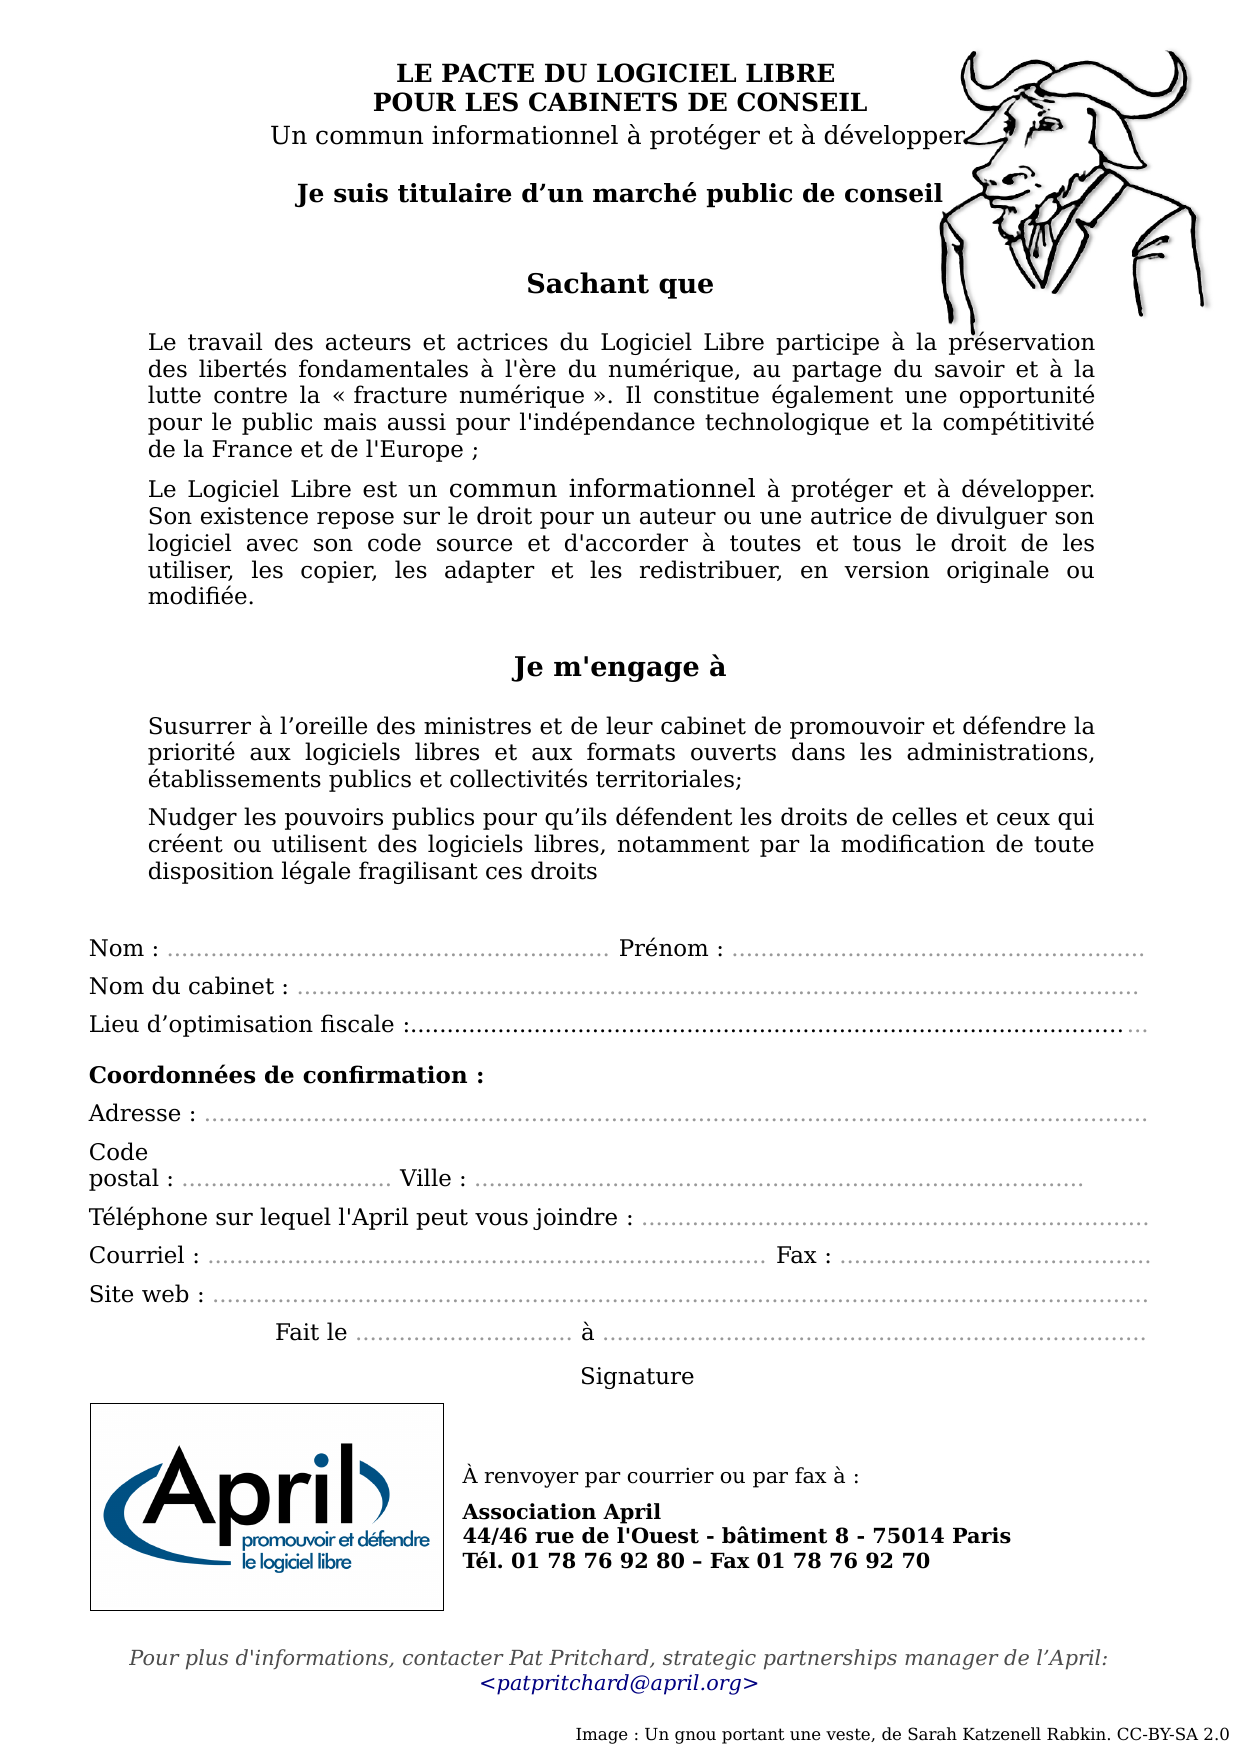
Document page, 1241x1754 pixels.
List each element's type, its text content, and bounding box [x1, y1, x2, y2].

text Nom : ............................................................. Prénom : ......................................................... [88, 935, 1152, 961]
picture [903, 22, 1232, 345]
text Code postal : ............................. Ville : .................................................................................... [88, 1139, 1153, 1192]
text Site web : ................................................................................................................................. [88, 1281, 1153, 1308]
text 44/46 rue de l'Ouest - bâtiment 8 - 75014 Paris [462, 1524, 1152, 1549]
text Association April [462, 1500, 1152, 1524]
text Un commun informationnel à protéger et à développer. [88, 121, 903, 150]
text Fait le .............................. à ........................................................................... [275, 1319, 1153, 1346]
text Courriel : ............................................................................. Fax : ........................................... [88, 1242, 1153, 1269]
table_header Signature [581, 1358, 1152, 1461]
picture [1017, 339, 1026, 345]
text À renvoyer par courrier ou par fax à : [462, 1464, 1152, 1488]
text Tél. 01 78 76 92 80 – Fax 01 78 76 92 70 [462, 1549, 1152, 1573]
text LE PACTE DU LOGICIEL LIBRE [88, 59, 903, 88]
table_header [549, 1358, 581, 1461]
text Le travail des acteurs et actrices du Logiciel Libre participe à la préservation des libertés fondamentales à l'ère du numérique, au partage du savoir et à la lutte contre la « fracture numérique ». Il constitue également une opportunité pour le public mais aussi pour l'indépendance technologique et la compétitivité de la France et de l'Europe ; [148, 329, 1096, 463]
text Le Logiciel Libre est un commun informationnel à protéger et à développer. Son existence repose sur le droit pour un auteur ou une autrice de divulguer son logiciel avec son code source et d'accorder à toutes et tous le droit de les utiliser, les copier, les adapter et les redistribuer, en version originale ou modifiée. [148, 474, 1096, 610]
text POUR LES CABINETS DE CONSEIL [88, 88, 903, 118]
picture [92, 1406, 441, 1607]
text Je m'engage à [88, 651, 1152, 683]
text Susurrer à l’oreille des ministres et de leur cabinet de promouvoir et défendre la priorité aux logiciels libres et aux formats ouverts dans les administrations, établissements publics et collectivités territoriales; [148, 713, 1096, 793]
text Lieu d’optimisation fiscale :............................................................................................……... [88, 1012, 1152, 1038]
text Je suis titulaire d’un marché public de conseil [88, 179, 903, 209]
text Coordonnées de confirmation : [88, 1062, 1096, 1089]
text Nudger les pouvoirs publics pour qu’ils défendent les droits de celles et ceux qui créent ou utilisent des logiciels libres, notamment par la modification de toute disposition légale fragilisant ces droits [148, 804, 1096, 884]
text Sachant que [88, 268, 903, 300]
text Nom du cabinet : .................................................................................................................... [88, 973, 1152, 1000]
table_header [91, 1404, 443, 1610]
text Téléphone sur lequel l'April peut vous joindre : ...................................................................... [88, 1204, 1153, 1231]
text Adresse : .................................................................................................................................. [88, 1101, 1153, 1127]
table_header [89, 1358, 549, 1461]
